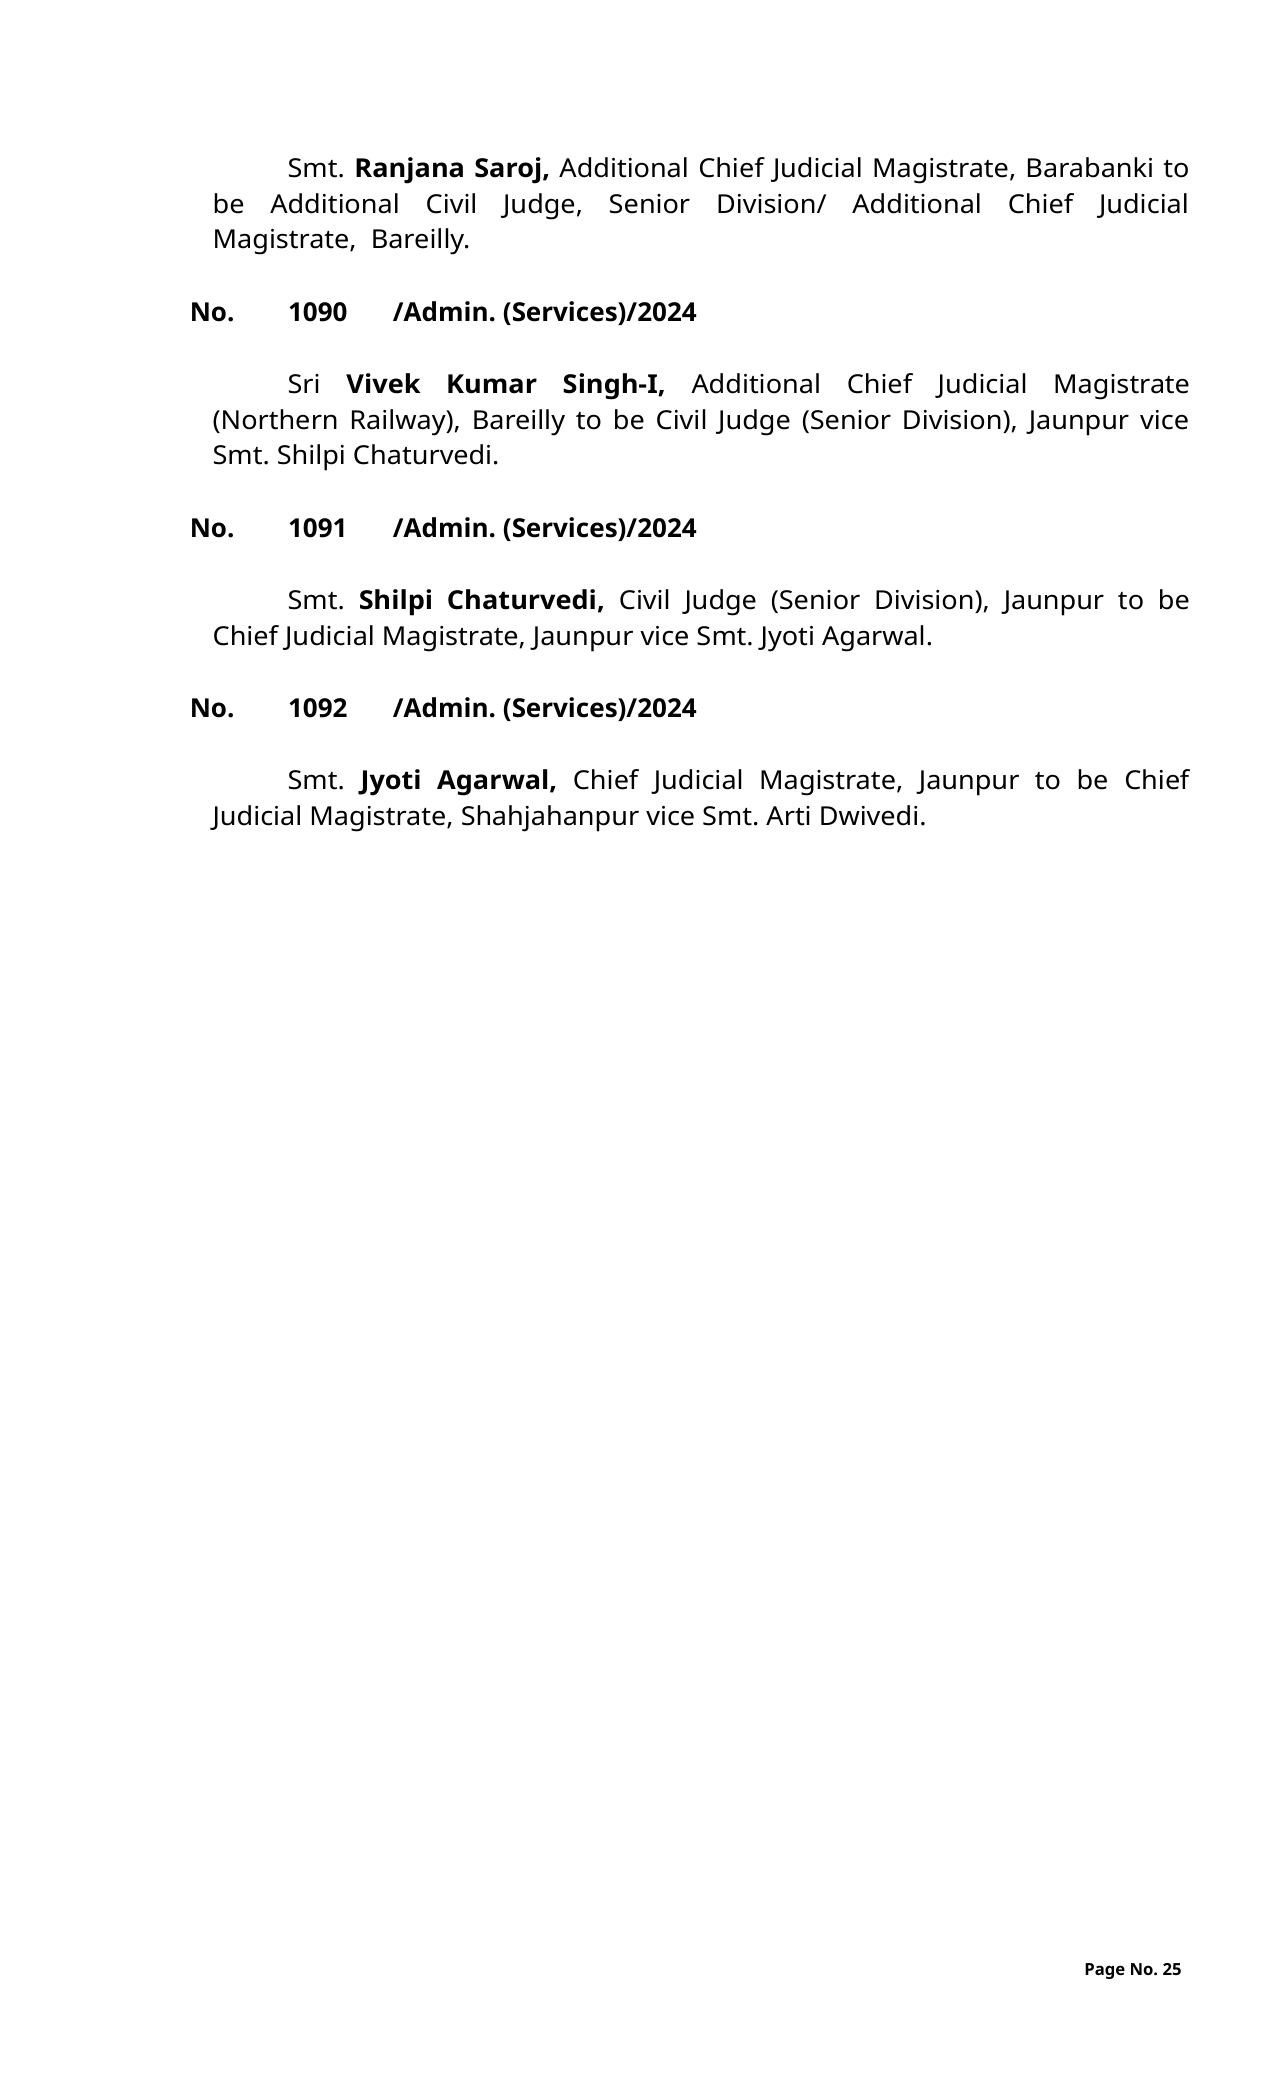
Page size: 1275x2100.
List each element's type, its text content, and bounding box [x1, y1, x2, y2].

table_header No. [178, 509, 277, 545]
table_header [277, 509, 381, 545]
table_header No. [178, 690, 277, 725]
table_header [277, 294, 381, 329]
text Sri Vivek Kumar Singh-I, Additional Chief Judicial Magistrate (Northern Railway), Bareilly to be Civil Judge (Senior Division), Jaunpur vice Smt. Shilpi Chaturvedi. [212, 366, 1191, 472]
text Smt. Shilpi Chaturvedi, Civil Judge (Senior Division), Jaunpur to be Chief Judicial Magistrate, Jaunpur vice Smt. Jyoti Agarwal. [212, 582, 1191, 653]
text Smt. Ranjana Saroj, Additional Chief Judicial Magistrate, Barabanki to be Additional Civil Judge, Senior Division/ Additional Chief Judicial Magistrate, Bareilly. [212, 150, 1191, 257]
text Smt. Jyoti Agarwal, Chief Judicial Magistrate, Jaunpur to be Chief Judicial Magistrate, Shahjahanpur vice Smt. Arti Dwivedi. [212, 762, 1191, 833]
table_header [277, 690, 381, 725]
table_header /Admin. (Services)/2024 [381, 294, 739, 329]
table_header No. [178, 294, 277, 329]
table_header /Admin. (Services)/2024 [381, 509, 739, 545]
table_header /Admin. (Services)/2024 [381, 690, 739, 725]
